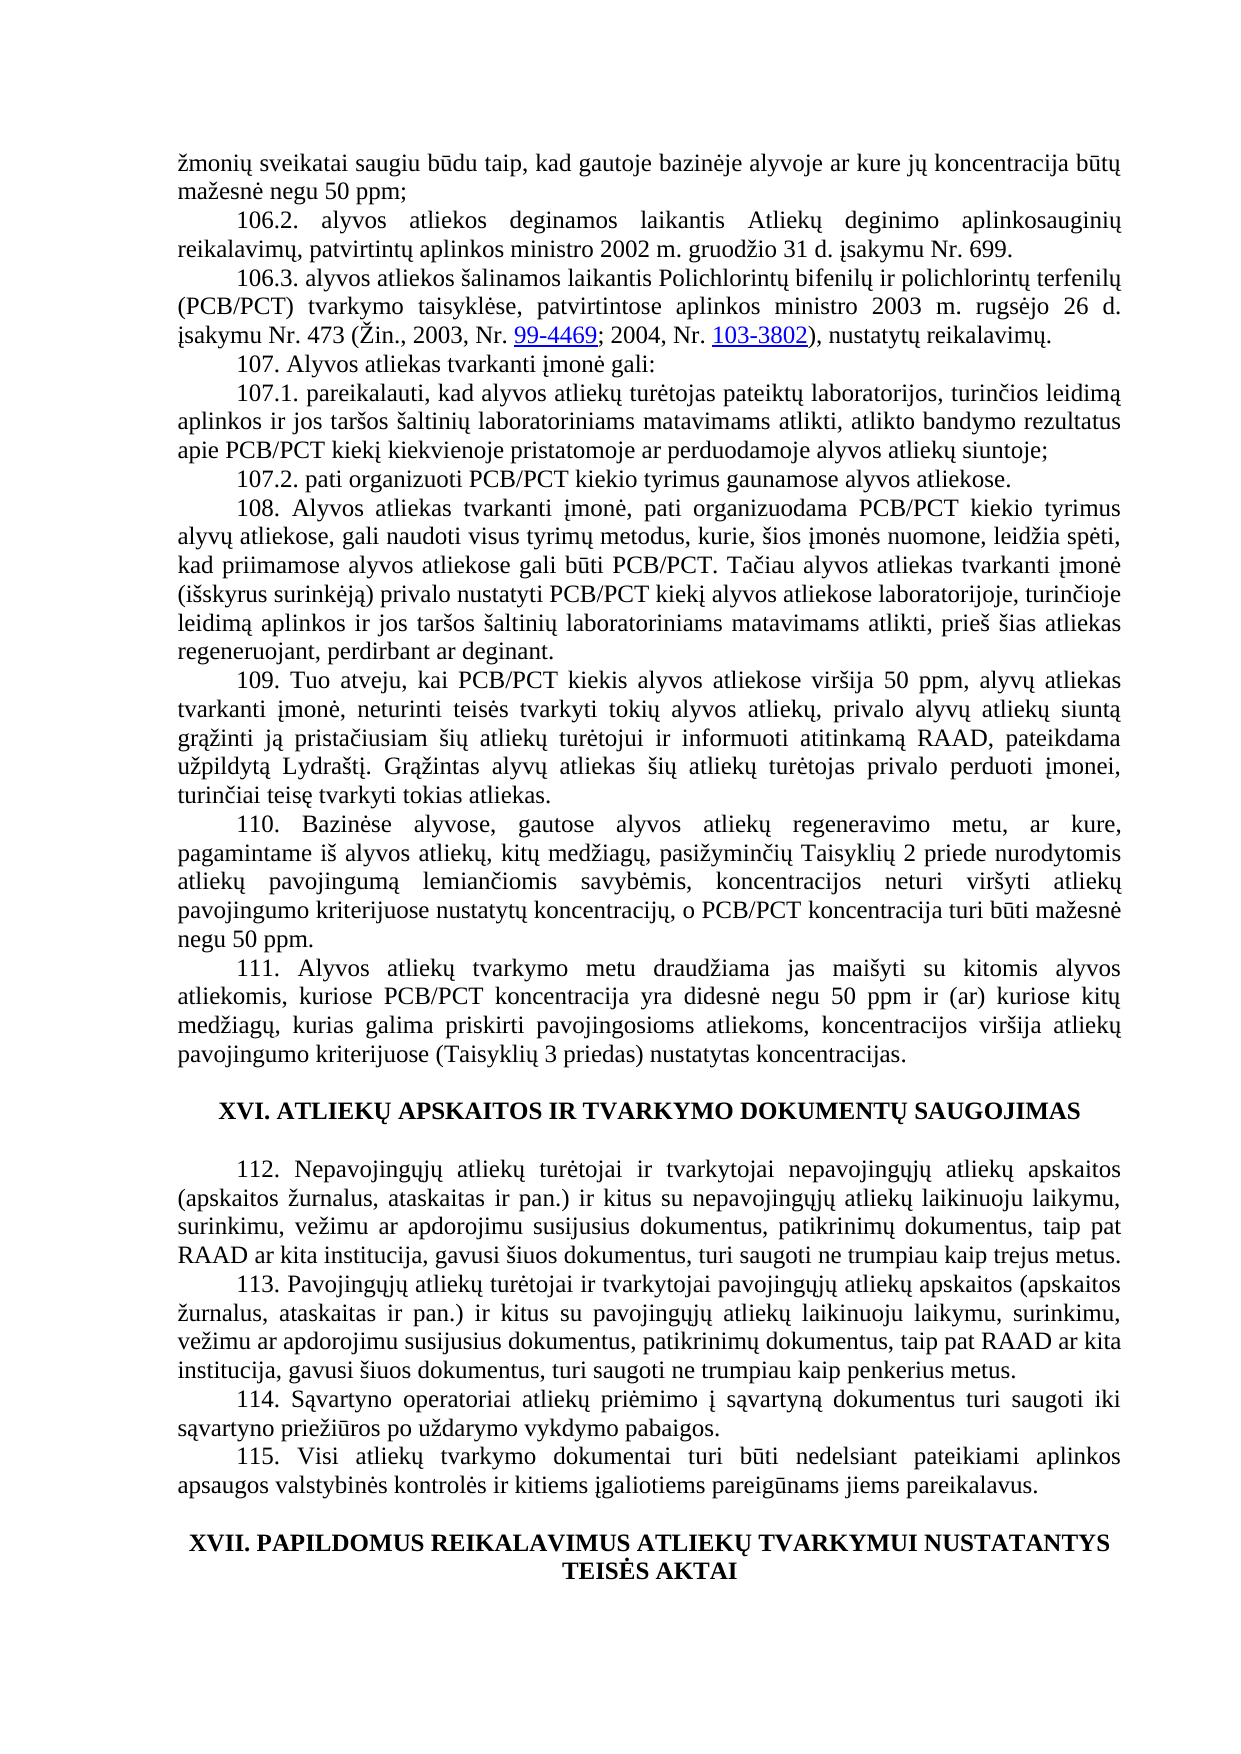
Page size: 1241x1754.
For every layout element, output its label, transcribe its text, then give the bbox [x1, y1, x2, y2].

text 107. Alyvos atliekas tvarkanti įmonė gali: [177, 349, 1122, 378]
text žmonių sveikatai saugiu būdu taip, kad gautoje bazinėje alyvoje ar kure jų koncentracija būtų mažesnė negu 50 ppm; [177, 148, 1122, 205]
text 106.2. alyvos atliekos deginamos laikantis Atliekų deginimo aplinkosauginių reikalavimų, patvirtintų aplinkos ministro 2002 m. gruodžio 31 d. įsakymu Nr. 699. [177, 205, 1122, 263]
text XVI. ATLIEKŲ APSKAITOS IR TVARKYMO DOKUMENTŲ SAUGOJIMAS [177, 1096, 1122, 1125]
text XVII. Papildomus reikalavimus atliekų tvarkymui nustatantys teisės aktai [177, 1528, 1122, 1585]
text 110. Bazinėse alyvose, gautose alyvos atliekų regeneravimo metu, ar kure, pagamintame iš alyvos atliekų, kitų medžiagų, pasižyminčių Taisyklių 2 priede nurodytomis atliekų pavojingumą lemiančiomis savybėmis, koncentracijos neturi viršyti atliekų pavojingumo kriterijuose nustatytų koncentracijų, o PCB/PCT koncentracija turi būti mažesnė negu 50 ppm. [177, 809, 1122, 953]
text 107.1. pareikalauti, kad alyvos atliekų turėtojas pateiktų laboratorijos, turinčios leidimą aplinkos ir jos taršos šaltinių laboratoriniams matavimams atlikti, atlikto bandymo rezultatus apie PCB/PCT kiekį kiekvienoje pristatomoje ar perduodamoje alyvos atliekų siuntoje; [177, 378, 1122, 464]
text 113. Pavojingųjų atliekų turėtojai ir tvarkytojai pavojingųjų atliekų apskaitos (apskaitos žurnalus, ataskaitas ir pan.) ir kitus su pavojingųjų atliekų laikinuoju laikymu, surinkimu, vežimu ar apdorojimu susijusius dokumentus, patikrinimų dokumentus, taip pat RAAD ar kita institucija, gavusi šiuos dokumentus, turi saugoti ne trumpiau kaip penkerius metus. [177, 1269, 1122, 1384]
text 108. Alyvos atliekas tvarkanti įmonė, pati organizuodama PCB/PCT kiekio tyrimus alyvų atliekose, gali naudoti visus tyrimų metodus, kurie, šios įmonės nuomone, leidžia spėti, kad priimamose alyvos atliekose gali būti PCB/PCT. Tačiau alyvos atliekas tvarkanti įmonė (išskyrus surinkėją) privalo nustatyti PCB/PCT kiekį alyvos atliekose laboratorijoje, turinčioje leidimą aplinkos ir jos taršos šaltinių laboratoriniams matavimams atlikti, prieš šias atliekas regeneruojant, perdirbant ar deginant. [177, 493, 1122, 665]
text 111. Alyvos atliekų tvarkymo metu draudžiama jas maišyti su kitomis alyvos atliekomis, kuriose PCB/PCT koncentracija yra didesnė negu 50 ppm ir (ar) kuriose kitų medžiagų, kurias galima priskirti pavojingosioms atliekoms, koncentracijos viršija atliekų pavojingumo kriterijuose (Taisyklių 3 priedas) nustatytas koncentracijas. [177, 953, 1122, 1068]
text 115. Visi atliekų tvarkymo dokumentai turi būti nedelsiant pateikiami aplinkos apsaugos valstybinės kontrolės ir kitiems įgaliotiems pareigūnams jiems pareikalavus. [177, 1441, 1122, 1499]
text 107.2. pati organizuoti PCB/PCT kiekio tyrimus gaunamose alyvos atliekose. [177, 464, 1122, 493]
text 106.3. alyvos atliekos šalinamos laikantis Polichlorintų bifenilų ir polichlorintų terfenilų (PCB/PCT) tvarkymo taisyklėse, patvirtintose aplinkos ministro 2003 m. rugsėjo 26 d. įsakymu Nr. 473 (Žin., 2003, Nr. 99-4469; 2004, Nr. 103-3802), nustatytų reikalavimų. [177, 263, 1122, 349]
text 114. Sąvartyno operatoriai atliekų priėmimo į sąvartyną dokumentus turi saugoti iki sąvartyno priežiūros po uždarymo vykdymo pabaigos. [177, 1384, 1122, 1441]
text 112. Nepavojingųjų atliekų turėtojai ir tvarkytojai nepavojingųjų atliekų apskaitos (apskaitos žurnalus, ataskaitas ir pan.) ir kitus su nepavojingųjų atliekų laikinuoju laikymu, surinkimu, vežimu ar apdorojimu susijusius dokumentus, patikrinimų dokumentus, taip pat RAAD ar kita institucija, gavusi šiuos dokumentus, turi saugoti ne trumpiau kaip trejus metus. [177, 1154, 1122, 1269]
text 109. Tuo atveju, kai PCB/PCT kiekis alyvos atliekose viršija 50 ppm, alyvų atliekas tvarkanti įmonė, neturinti teisės tvarkyti tokių alyvos atliekų, privalo alyvų atliekų siuntą grąžinti ją pristačiusiam šių atliekų turėtojui ir informuoti atitinkamą RAAD, pateikdama užpildytą Lydraštį. Grąžintas alyvų atliekas šių atliekų turėtojas privalo perduoti įmonei, turinčiai teisę tvarkyti tokias atliekas. [177, 665, 1122, 809]
